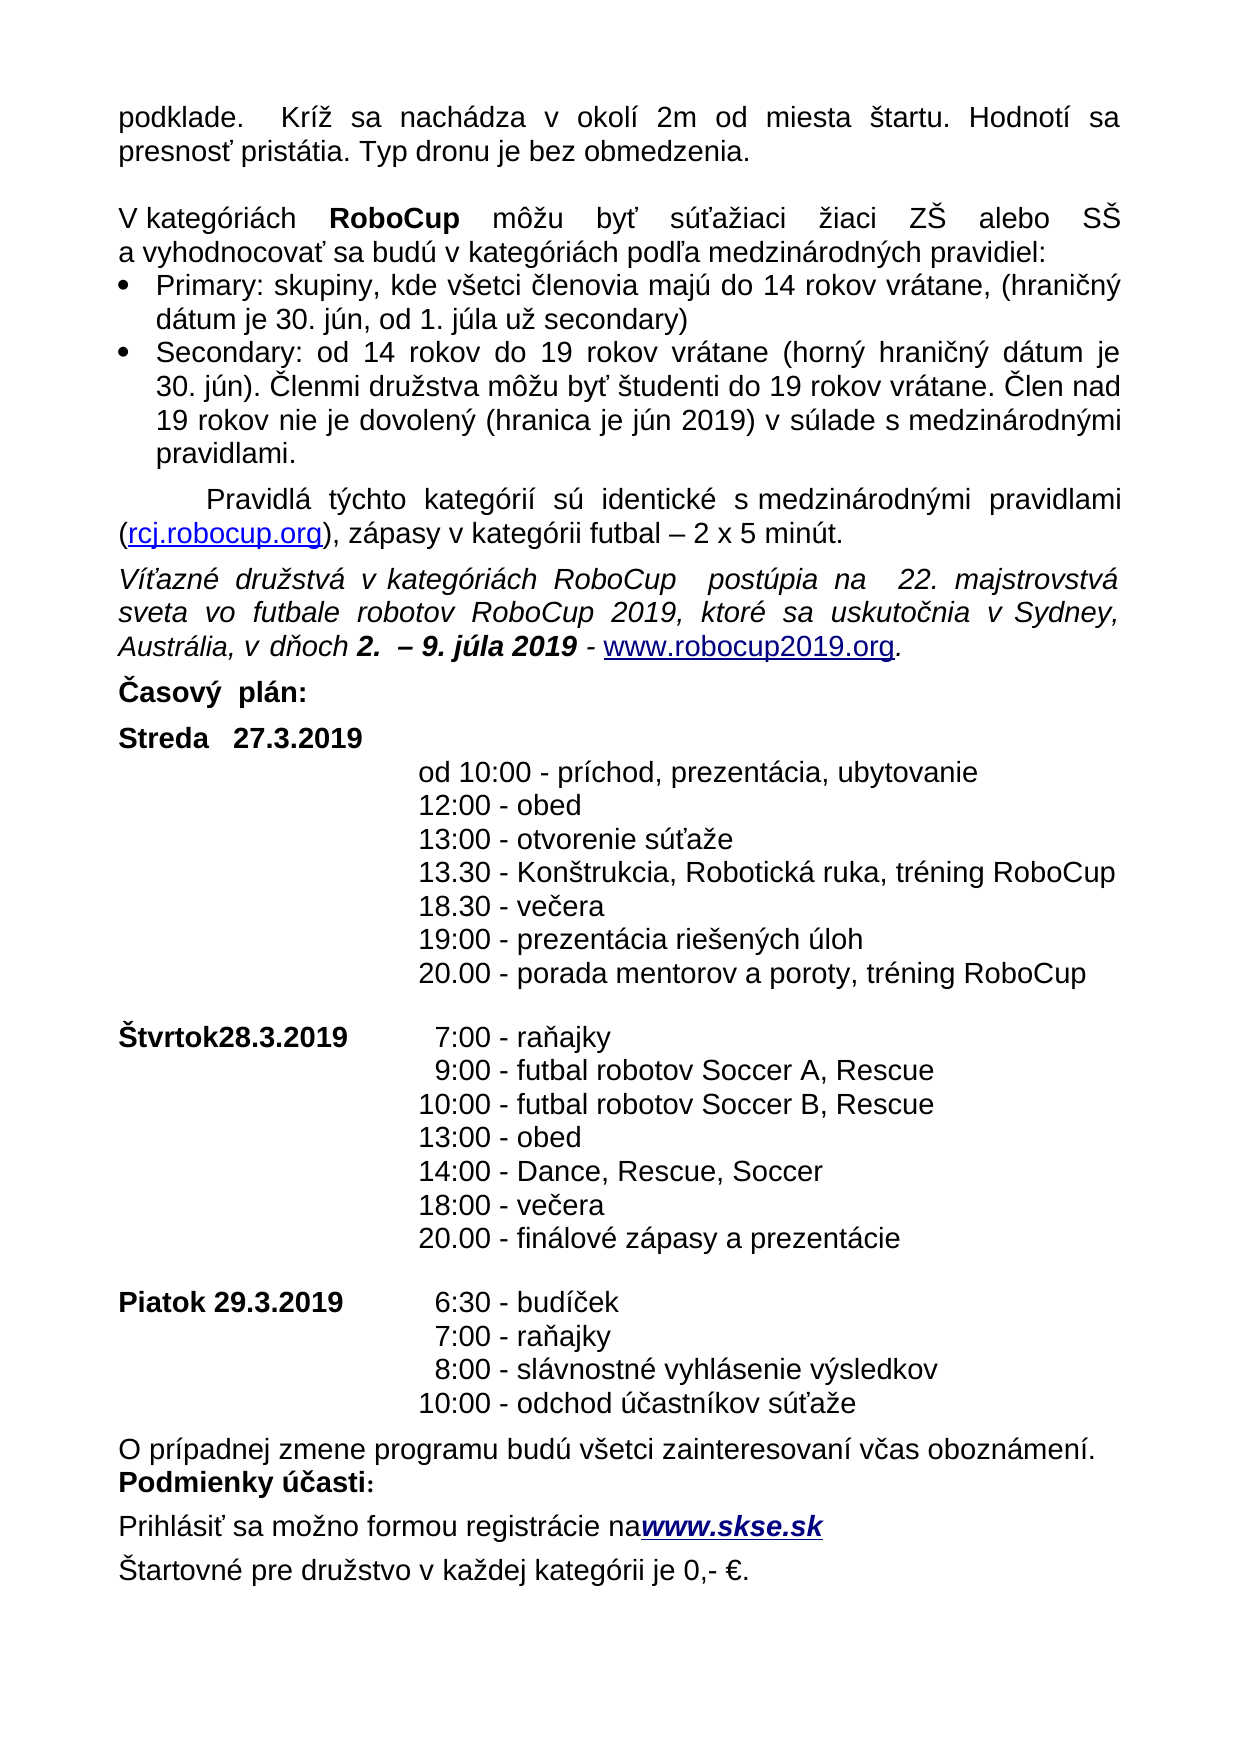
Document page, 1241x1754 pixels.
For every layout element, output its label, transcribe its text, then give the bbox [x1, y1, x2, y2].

text 12:00 - obed [343, 788, 1122, 822]
text Pravidlá týchto kategórií sú identické s medzinárodnými pravidlami (rcj.robocup.org), zápasy v kategórii futbal – 2 x 5 minút. [118, 482, 1122, 549]
text 20.00 - finálové zápasy a prezentácie [418, 1221, 1122, 1255]
text 18.30 - večera [343, 889, 1122, 922]
text 13.30 - Konštrukcia, Robotická ruka, tréning RoboCup [268, 855, 1122, 889]
text Piatok 29.3.2019 6:30 - budíček [118, 1285, 1122, 1319]
text Podmienky účasti: [118, 1465, 1122, 1499]
text podklade. Kríž sa nachádza v okolí 2m od miesta štartu. Hodnotí sa presnosť pristátia. Typ dronu je bez obmedzenia. [118, 100, 1122, 167]
text 14:00 - Dance, Rescue, Soccer [343, 1154, 1122, 1188]
list Primary: skupiny, kde všetci členovia majú do 14 rokov vrátane, (hraničný dátum je 30. jún, od 1. júla už secondary) [118, 268, 1122, 335]
text 10:00 - futbal robotov Soccer B, Rescue [343, 1087, 1122, 1121]
text 7:00 - raňajky [343, 1319, 1122, 1352]
text 9:00 - futbal robotov Soccer A, Rescue [351, 1053, 1122, 1087]
text V kategóriách RoboCup môžu byť súťažiaci žiaci ZŠ alebo SŠ a vyhodnocovať sa budú v kategóriách podľa medzinárodných pravidiel: [118, 201, 1122, 268]
text Víťazné družstvá v kategóriách RoboCup postúpia na 22. majstrovstvá sveta vo futbale robotov RoboCup 2019, ktoré sa uskutočnia v Sydney, Austrália, v dňoch 2. – 9. júla 2019 - www.robocup2019.org. [118, 562, 1122, 662]
text Štartovné pre družstvo v každej kategórii je 0,- €. [118, 1553, 1122, 1587]
text Streda 27.3.2019 [118, 721, 1122, 754]
text O prípadnej zmene programu budú všetci zainteresovaní včas oboznámení. [118, 1432, 1122, 1465]
text 20.00 - porada mentorov a poroty, tréning RoboCup [118, 956, 1122, 989]
text 8:00 - slávnostné vyhlásenie výsledkov [418, 1352, 1122, 1386]
text Štvrtok28.3.2019 7:00 - raňajky [118, 1020, 1122, 1053]
list Secondary: od 14 rokov do 19 rokov vrátane (horný hraničný dátum je 30. jún). Členmi družstva môžu byť študenti do 19 rokov vrátane. Člen nad 19 rokov nie je dovolený (hranica je jún 2019) v súlade s medzinárodnými pravidlami. [118, 335, 1122, 470]
text 19:00 - prezentácia riešených úloh [118, 922, 1122, 956]
text Prihlásiť sa možno formou registrácie nawww.skse.sk [118, 1509, 1122, 1543]
text 13:00 - otvorenie súťaže [343, 822, 1122, 855]
text 13:00 - obed [343, 1121, 1122, 1154]
text 18:00 - večera [418, 1188, 1122, 1221]
text od 10:00 - príchod, prezentácia, ubytovanie [118, 754, 1122, 788]
text Časový plán: [118, 675, 1122, 708]
text 10:00 - odchod účastníkov súťaže [418, 1386, 1122, 1419]
